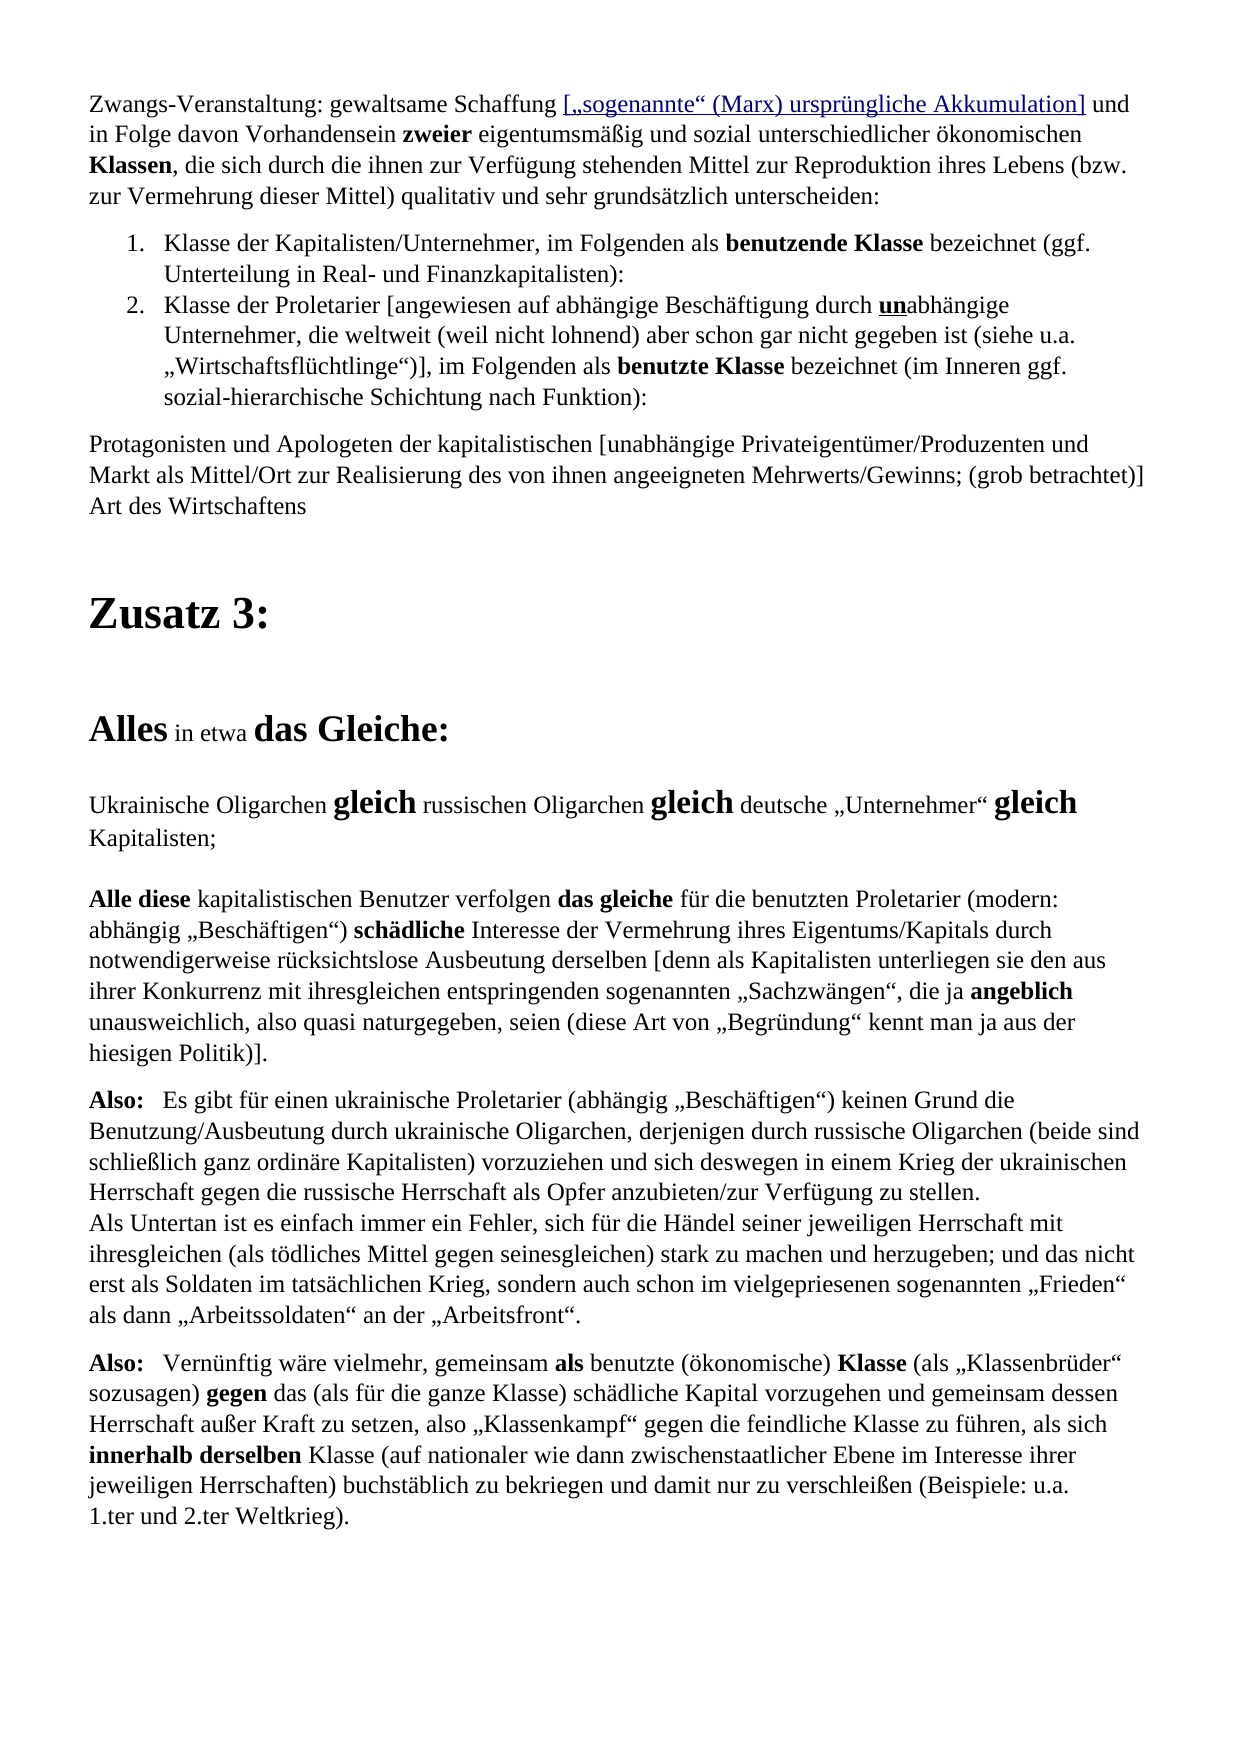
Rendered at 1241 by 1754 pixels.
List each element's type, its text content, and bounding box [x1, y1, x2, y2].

text Protagonisten und Apologeten der kapitalistischen [unabhängige Privateigentümer/Produzenten und Markt als Mittel/Ort zur Realisierung des von ihnen angeeigneten Mehrwerts/Gewinns; (grob betrachtet)] Art des Wirtschaftens [89, 429, 1152, 519]
list Klasse der Kapitalisten/Unternehmer, im Folgenden als benutzende Klasse bezeichnet (ggf. Unterteilung in Real- und Finanzkapitalisten): [126, 228, 1152, 288]
text Also: Es gibt für einen ukrainische Proletarier (abhängig „Beschäftigen“) keinen Grund die Benutzung/Ausbeutung durch ukrainische Oligarchen, derjenigen durch russische Oligarchen (beide sind schließlich ganz ordinäre Kapitalisten) vorzuziehen und sich deswegen in einem Krieg der ukrainischen Herrschaft gegen die russische Herrschaft als Opfer anzubieten/zur Verfügung zu stellen. Als Untertan ist es einfach immer ein Fehler, sich für die Händel seiner jeweiligen Herrschaft mit ihresgleichen (als tödliches Mittel gegen seinesgleichen) stark zu machen und herzugeben; und das nicht erst als Soldaten im tatsächlichen Krieg, sondern auch schon im vielgepriesenen sogenannten „Frieden“ als dann „Arbeitssoldaten“ an der „Arbeitsfront“. [89, 1085, 1152, 1329]
list Klasse der Proletarier [angewiesen auf abhängige Beschäftigung durch unabhängige Unternehmer, die weltweit (weil nicht lohnend) aber schon gar nicht gegeben ist (siehe u.a. „Wirtschaftsflüchtlinge“)], im Folgenden als benutzte Klasse bezeichnet (im Inneren ggf. sozial‑hierarchische Schichtung nach Funktion): [126, 290, 1152, 411]
text Alles in etwa das Gleiche: Ukrainische Oligarchen gleich russischen Oligarchen gleich deutsche „Unternehmer“ gleich Kapitalisten; Alle diese kapitalistischen Benutzer verfolgen das gleiche für die benutzten Proletarier (modern: abhängig „Beschäftigen“) schädliche Interesse der Vermehrung ihres Eigentums/Kapitals durch notwendigerweise rücksichtslose Ausbeutung derselben [denn als Kapitalisten unterliegen sie den aus ihrer Konkurrenz mit ihresgleichen entspringenden sogenannten „Sachzwängen“, die ja angeblich unausweichlich, also quasi naturgegeben, seien (diese Art von „Begründung“ kennt man ja aus der hiesigen Politik)]. [89, 706, 1152, 1067]
text Also: Vernünftig wäre vielmehr, gemeinsam als benutzte (ökonomische) Klasse (als „Klassenbrüder“ sozusagen) gegen das (als für die ganze Klasse) schädliche Kapital vorzugehen und gemeinsam dessen Herrschaft außer Kraft zu setzen, also „Klassenkampf“ gegen die feindliche Klasse zu führen, als sich innerhalb derselben Klasse (auf nationaler wie dann zwischenstaatlicher Ebene im Interesse ihrer jeweiligen Herrschaften) buchstäblich zu bekriegen und damit nur zu verschleißen (Beispiele: u.a. 1.ter und 2.ter Weltkrieg). [89, 1348, 1152, 1530]
text Zusatz 3: [89, 586, 1152, 638]
text Zwangs-Veranstaltung: gewaltsame Schaffung [„sogenannte“ (Marx) ursprüngliche Akkumulation] und in Folge davon Vorhandensein zweier eigentumsmäßig und sozial unterschiedlicher ökonomischen Klassen, die sich durch die ihnen zur Verfügung stehenden Mittel zur Reproduktion ihres Lebens (bzw. zur Vermehrung dieser Mittel) qualitativ und sehr grundsätzlich unterscheiden: [89, 89, 1152, 209]
